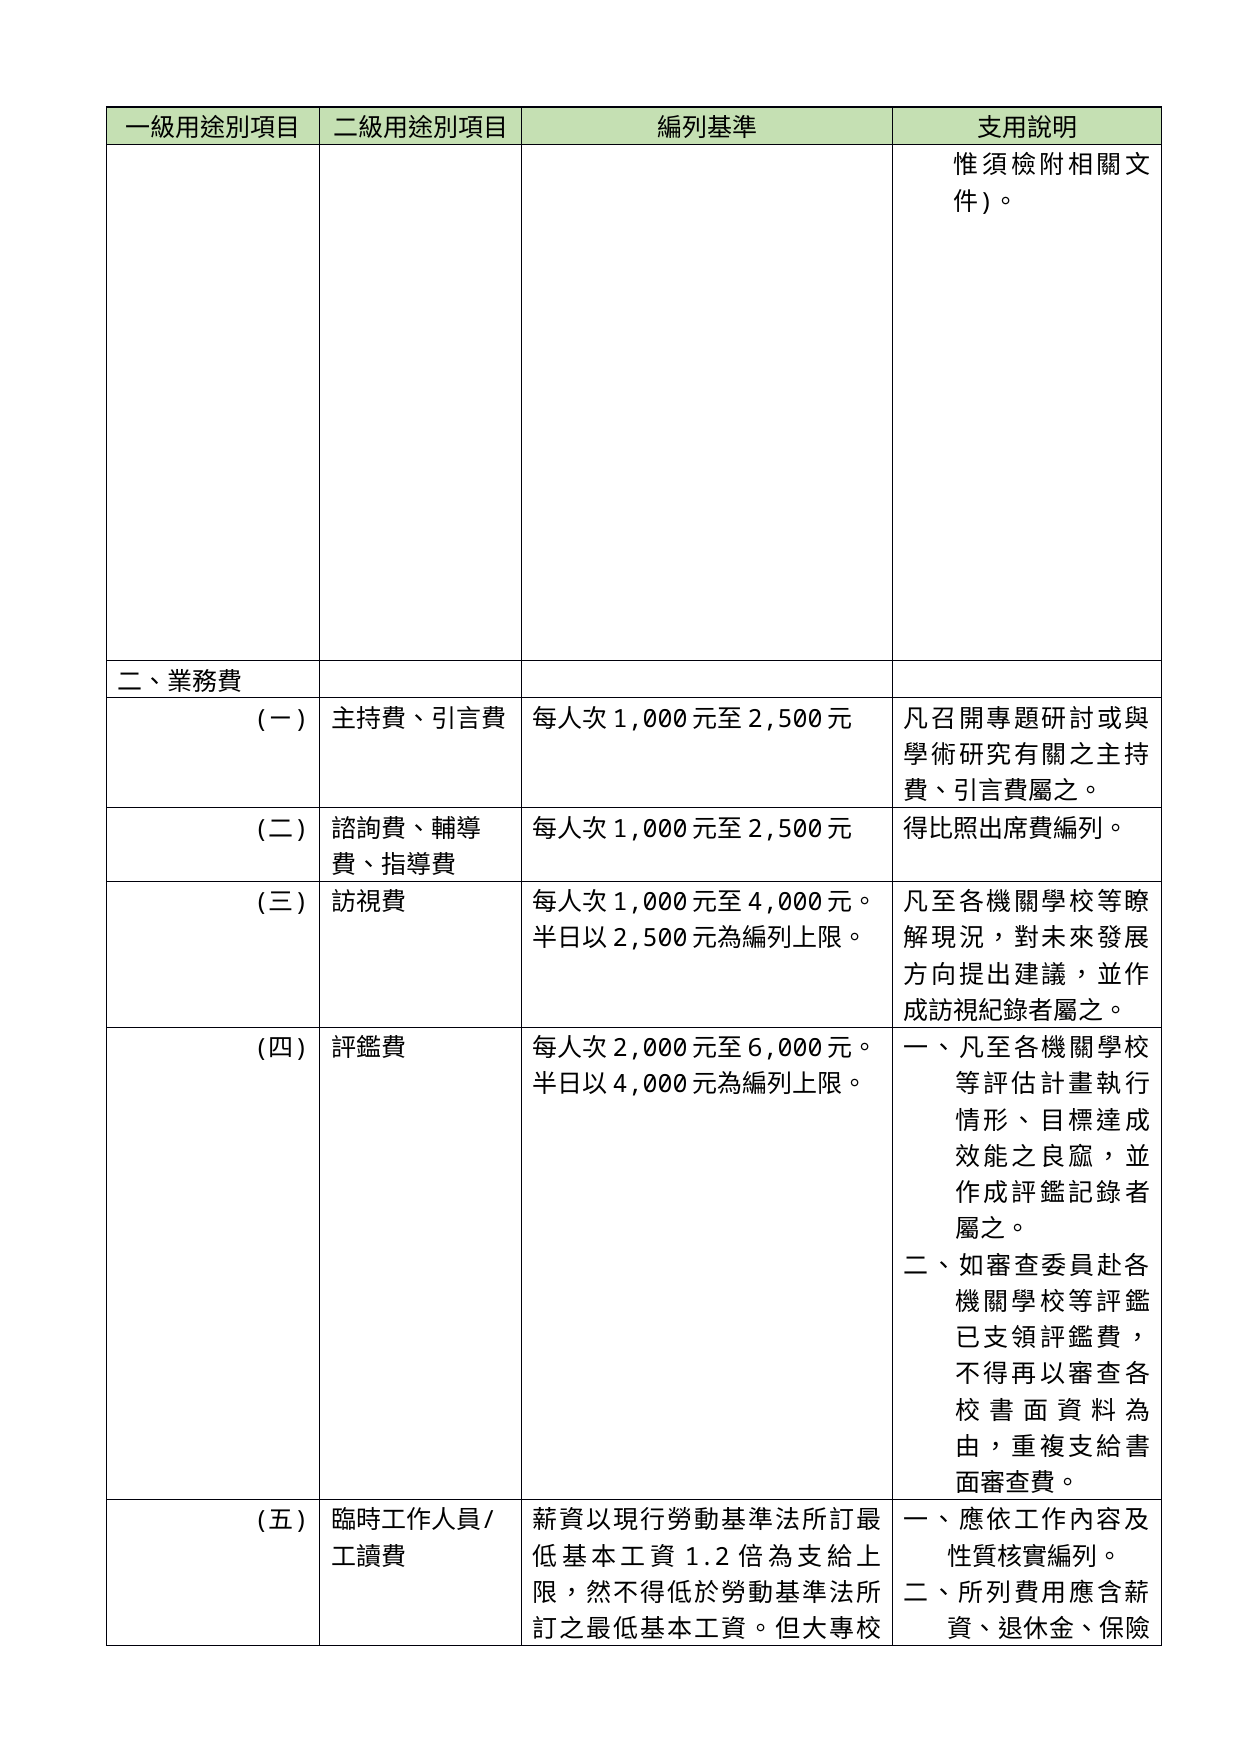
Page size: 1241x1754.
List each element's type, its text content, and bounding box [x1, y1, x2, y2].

table_cell 評鑑費 [320, 1028, 521, 1499]
table_cell 惟須檢附相關文件)。 [893, 145, 1161, 660]
table_cell (三) [107, 882, 319, 1027]
table_header 一級用途別項目 [107, 108, 319, 144]
table_cell [893, 661, 1161, 697]
table_cell 二、業務費 [107, 661, 319, 697]
table_cell (四) [107, 1028, 319, 1499]
table_header 支用說明 [893, 108, 1161, 144]
table_cell 薪資以現行勞動基準法所訂最低基本工資1.2倍為支給上限，然不得低於勞動基準法所訂之最低基本工資。但大專校 [522, 1500, 892, 1645]
table_header 編列基準 [522, 108, 892, 144]
table_cell 凡召開專題研討或與學術研究有關之主持費、引言費屬之。 [893, 698, 1161, 807]
table_cell 諮詢費、輔導費、指導費 [320, 808, 521, 881]
table_cell 每人次1,000元至2,500元 [522, 808, 892, 881]
table_cell (ㄧ) [107, 698, 319, 807]
table_cell [320, 145, 521, 660]
table_cell 每人次1,000元至4,000元。 半日以2,500元為編列上限。 [522, 882, 892, 1027]
table_cell [320, 661, 521, 697]
table_cell 凡至各機關學校等瞭解現況，對未來發展方向提出建議，並作成訪視紀錄者屬之。 [893, 882, 1161, 1027]
table_cell 一、應依工作內容及性質核實編列。 二、所列費用應含薪資、退休金、保險 [893, 1500, 1161, 1645]
table_cell 一、凡至各機關學校等評估計畫執行情形、目標達成效能之良窳，並作成評鑑記錄者屬之。 二、如審查委員赴各機關學校等評鑑已支領評鑑費，不得再以審查各校書面資料為由，重複支給書面審查費。 [893, 1028, 1161, 1499]
table_cell [107, 145, 319, 660]
table_cell 訪視費 [320, 882, 521, 1027]
table_cell 臨時工作人員/工讀費 [320, 1500, 521, 1645]
table_cell 主持費、引言費 [320, 698, 521, 807]
table_cell (二) [107, 808, 319, 881]
table_cell 得比照出席費編列。 [893, 808, 1161, 881]
table_cell [522, 661, 892, 697]
table_header 二級用途別項目 [320, 108, 521, 144]
table_cell [522, 145, 892, 660]
table_cell 每人次1,000元至2,500元 [522, 698, 892, 807]
table_cell 每人次2,000元至6,000元。 半日以4,000元為編列上限。 [522, 1028, 892, 1499]
table_cell (五) [107, 1500, 319, 1645]
